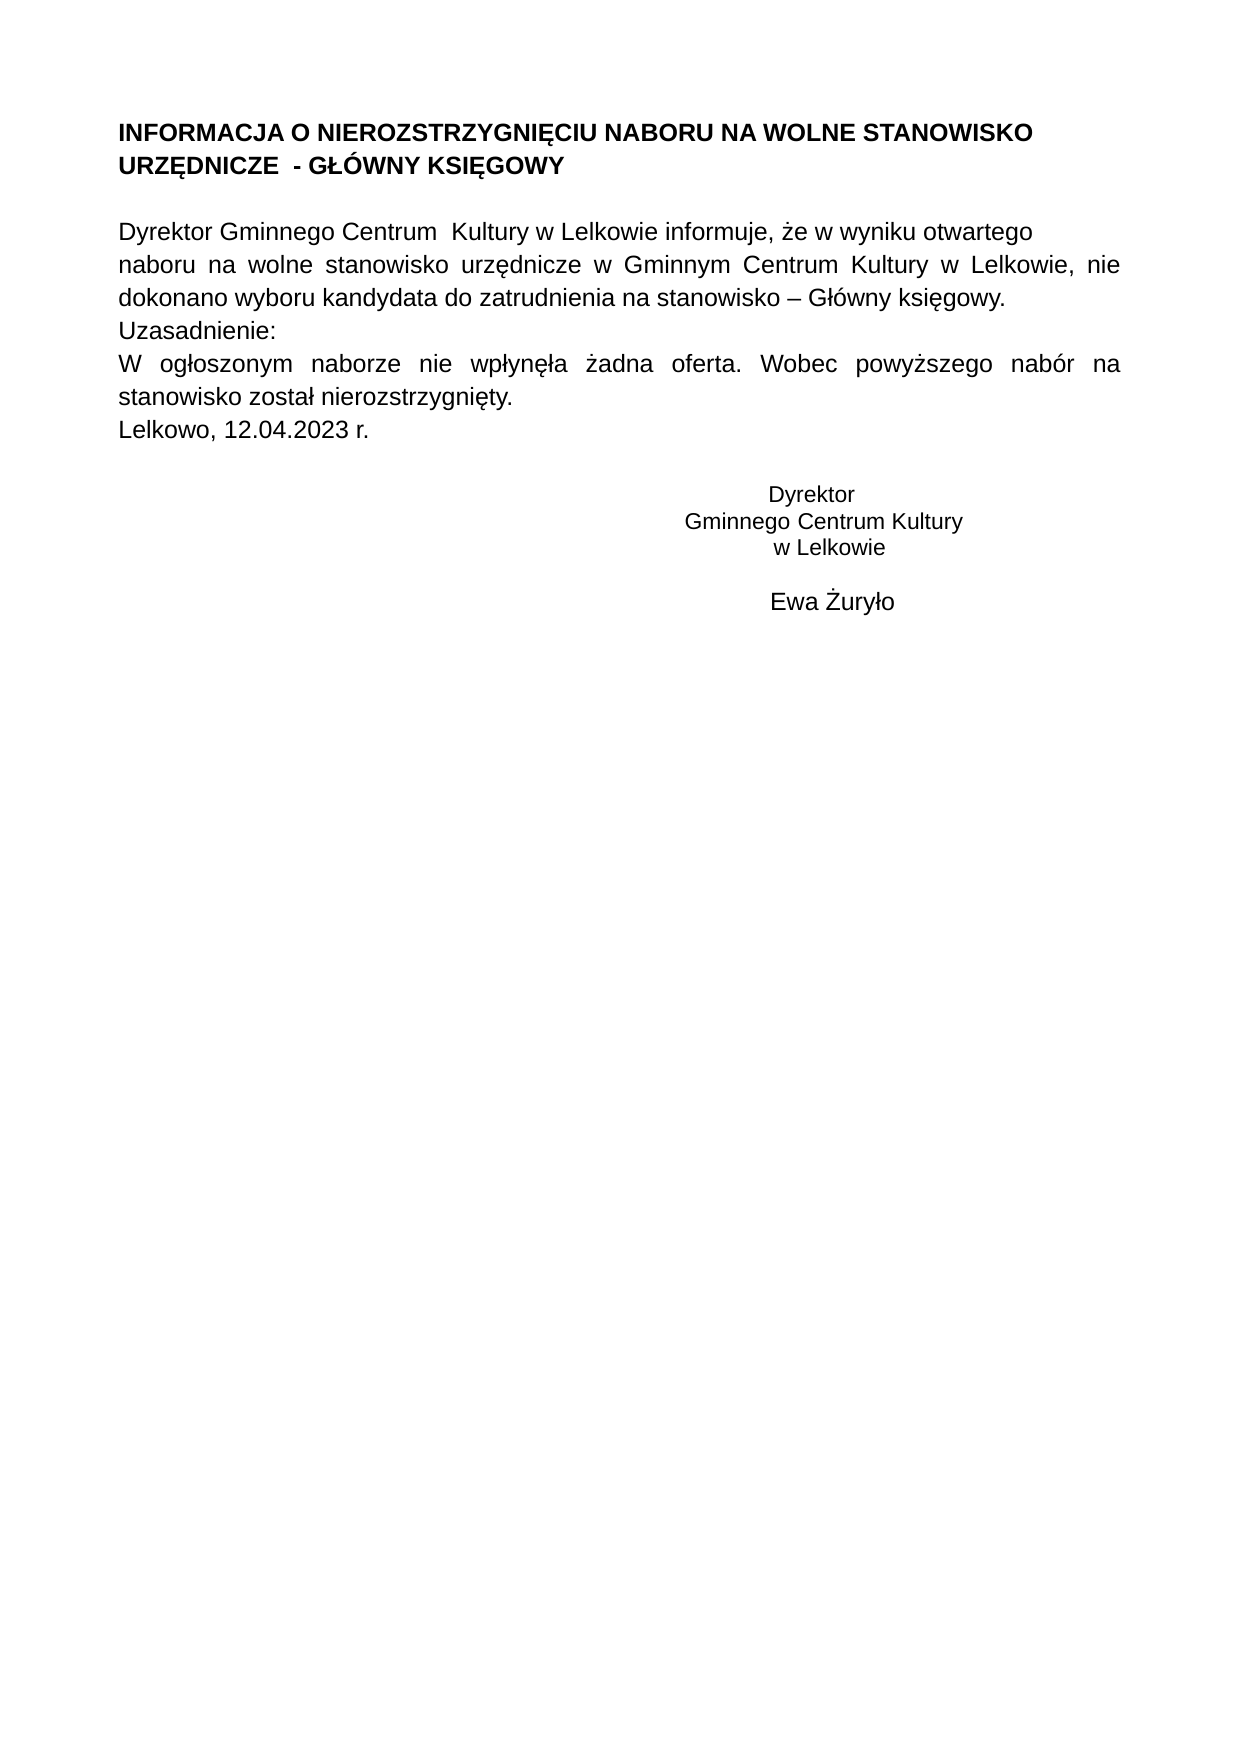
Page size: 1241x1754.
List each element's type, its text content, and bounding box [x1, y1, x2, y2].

text INFORMACJA O NIEROZSTRZYGNIĘCIU NABORU NA WOLNE STANOWISKO URZĘDNICZE - GŁÓWNY KSIĘGOWY [118, 118, 1122, 180]
text Ewa Żuryło [118, 587, 1122, 616]
text Dyrektor Gminnego Centrum Kultury w Lelkowie informuje, że w wyniku otwartego [118, 217, 1122, 246]
text W ogłoszonym naborze nie wpłynęła żadna oferta. Wobec powyższego nabór na stanowisko został nierozstrzygnięty. [118, 349, 1122, 411]
text w Lelkowie [118, 534, 1122, 560]
text Uzasadnienie: [118, 316, 1122, 345]
text Lelkowo, 12.04.2023 r. [118, 415, 1122, 444]
text naboru na wolne stanowisko urzędnicze w Gminnym Centrum Kultury w Lelkowie, nie dokonano wyboru kandydata do zatrudnienia na stanowisko – Główny księgowy. [118, 250, 1122, 312]
text Dyrektor Gminnego Centrum Kultury [118, 481, 1122, 534]
